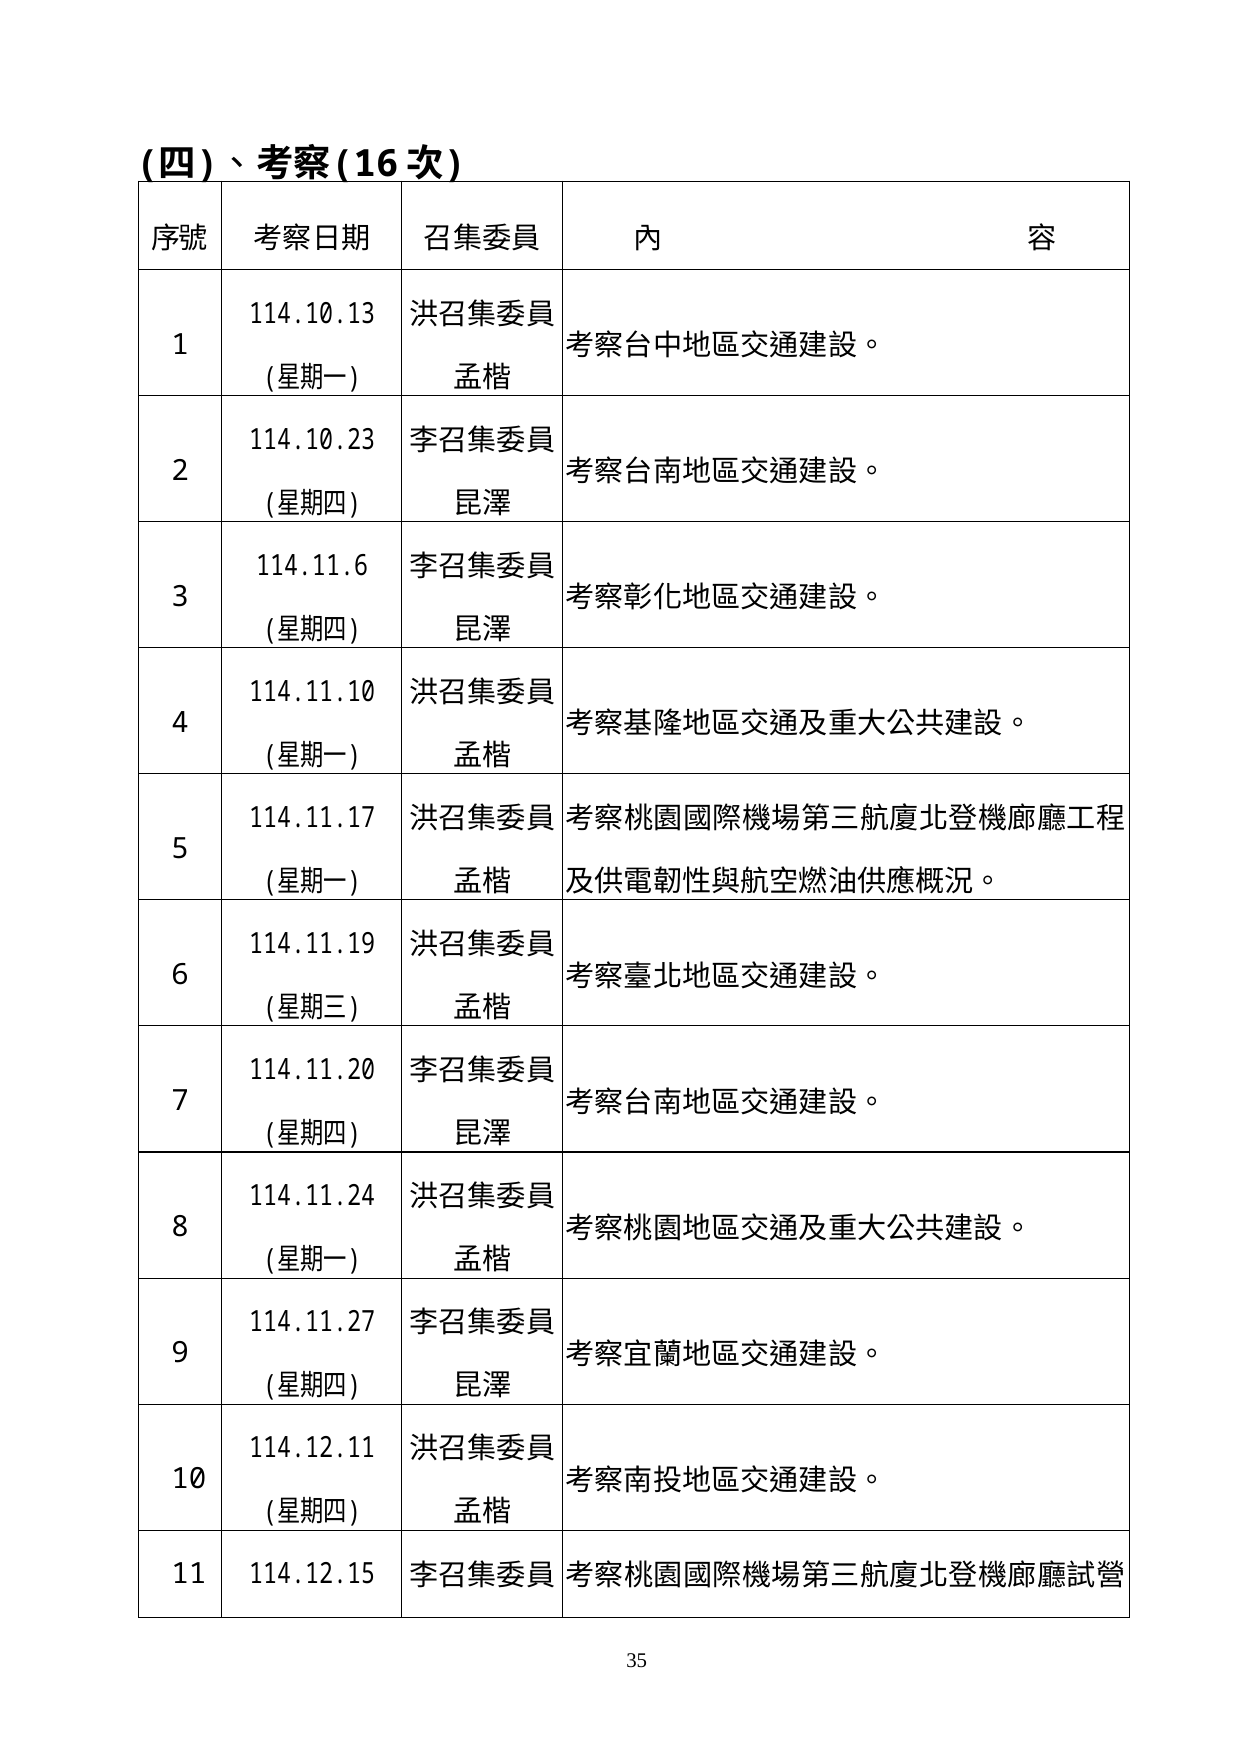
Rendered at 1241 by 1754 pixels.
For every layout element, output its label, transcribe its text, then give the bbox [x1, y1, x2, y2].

table_cell 考察基隆地區交通及重大公共建設。 [563, 648, 1129, 773]
table_cell 6 [139, 900, 221, 1025]
table_cell 考察桃園國際機場第三航廈北登機廊廳試營 [563, 1531, 1129, 1617]
table_cell 114.10.23 (星期四) [222, 396, 401, 521]
table_cell 114.12.15 [222, 1531, 401, 1617]
table_cell 8 [139, 1153, 221, 1277]
table_header 內 容 [563, 182, 1129, 269]
table_cell 李召集委員昆澤 [402, 1026, 562, 1151]
table_cell 2 [139, 396, 221, 521]
table_cell 李召集委員昆澤 [402, 396, 562, 521]
table_cell 考察南投地區交通建設。 [563, 1405, 1129, 1529]
table_cell 114.11.24 (星期一) [222, 1153, 401, 1277]
table_cell 114.11.6 (星期四) [222, 522, 401, 647]
table_cell 114.11.20 (星期四) [222, 1026, 401, 1151]
table_cell 李召集委員昆澤 [402, 522, 562, 647]
table_cell 114.11.10 (星期一) [222, 648, 401, 773]
table_cell 114.11.27 (星期四) [222, 1279, 401, 1403]
table_cell 考察台中地區交通建設。 [563, 270, 1129, 395]
text (四)、考察(16次) [136, 118, 1137, 181]
table_cell 考察桃園地區交通及重大公共建設。 [563, 1153, 1129, 1277]
table_cell 考察台南地區交通建設。 [563, 396, 1129, 521]
table_cell 4 [139, 648, 221, 773]
table_cell 洪召集委員孟楷 [402, 900, 562, 1025]
table_cell 洪召集委員孟楷 [402, 270, 562, 395]
table_cell 114.10.13 (星期一) [222, 270, 401, 395]
table_cell 李召集委員 [402, 1531, 562, 1617]
table_header 考察日期 [222, 182, 401, 269]
table_cell 10 [139, 1405, 221, 1529]
table_cell 7 [139, 1026, 221, 1151]
table_cell 114.11.17 (星期一) [222, 774, 401, 899]
table_cell 114.11.19 (星期三) [222, 900, 401, 1025]
table_cell 洪召集委員孟楷 [402, 1405, 562, 1529]
table_cell 洪召集委員孟楷 [402, 1153, 562, 1277]
table_cell 3 [139, 522, 221, 647]
table_cell 洪召集委員孟楷 [402, 648, 562, 773]
table_cell 114.12.11 (星期四) [222, 1405, 401, 1529]
table_cell 5 [139, 774, 221, 899]
table_cell 洪召集委員孟楷 [402, 774, 562, 899]
table_header 序號 [139, 182, 221, 269]
table_cell 考察宜蘭地區交通建設。 [563, 1279, 1129, 1403]
table_cell 1 [139, 270, 221, 395]
table_cell 11 [139, 1531, 221, 1617]
table_cell 考察彰化地區交通建設。 [563, 522, 1129, 647]
table_cell 考察臺北地區交通建設。 [563, 900, 1129, 1025]
table_cell 李召集委員昆澤 [402, 1279, 562, 1403]
table_cell 考察桃園國際機場第三航廈北登機廊廳工程及供電韌性與航空燃油供應概況。 [563, 774, 1129, 899]
table_cell 考察台南地區交通建設。 [563, 1026, 1129, 1151]
table_header 召集委員 [402, 182, 562, 269]
table_cell 9 [139, 1279, 221, 1403]
